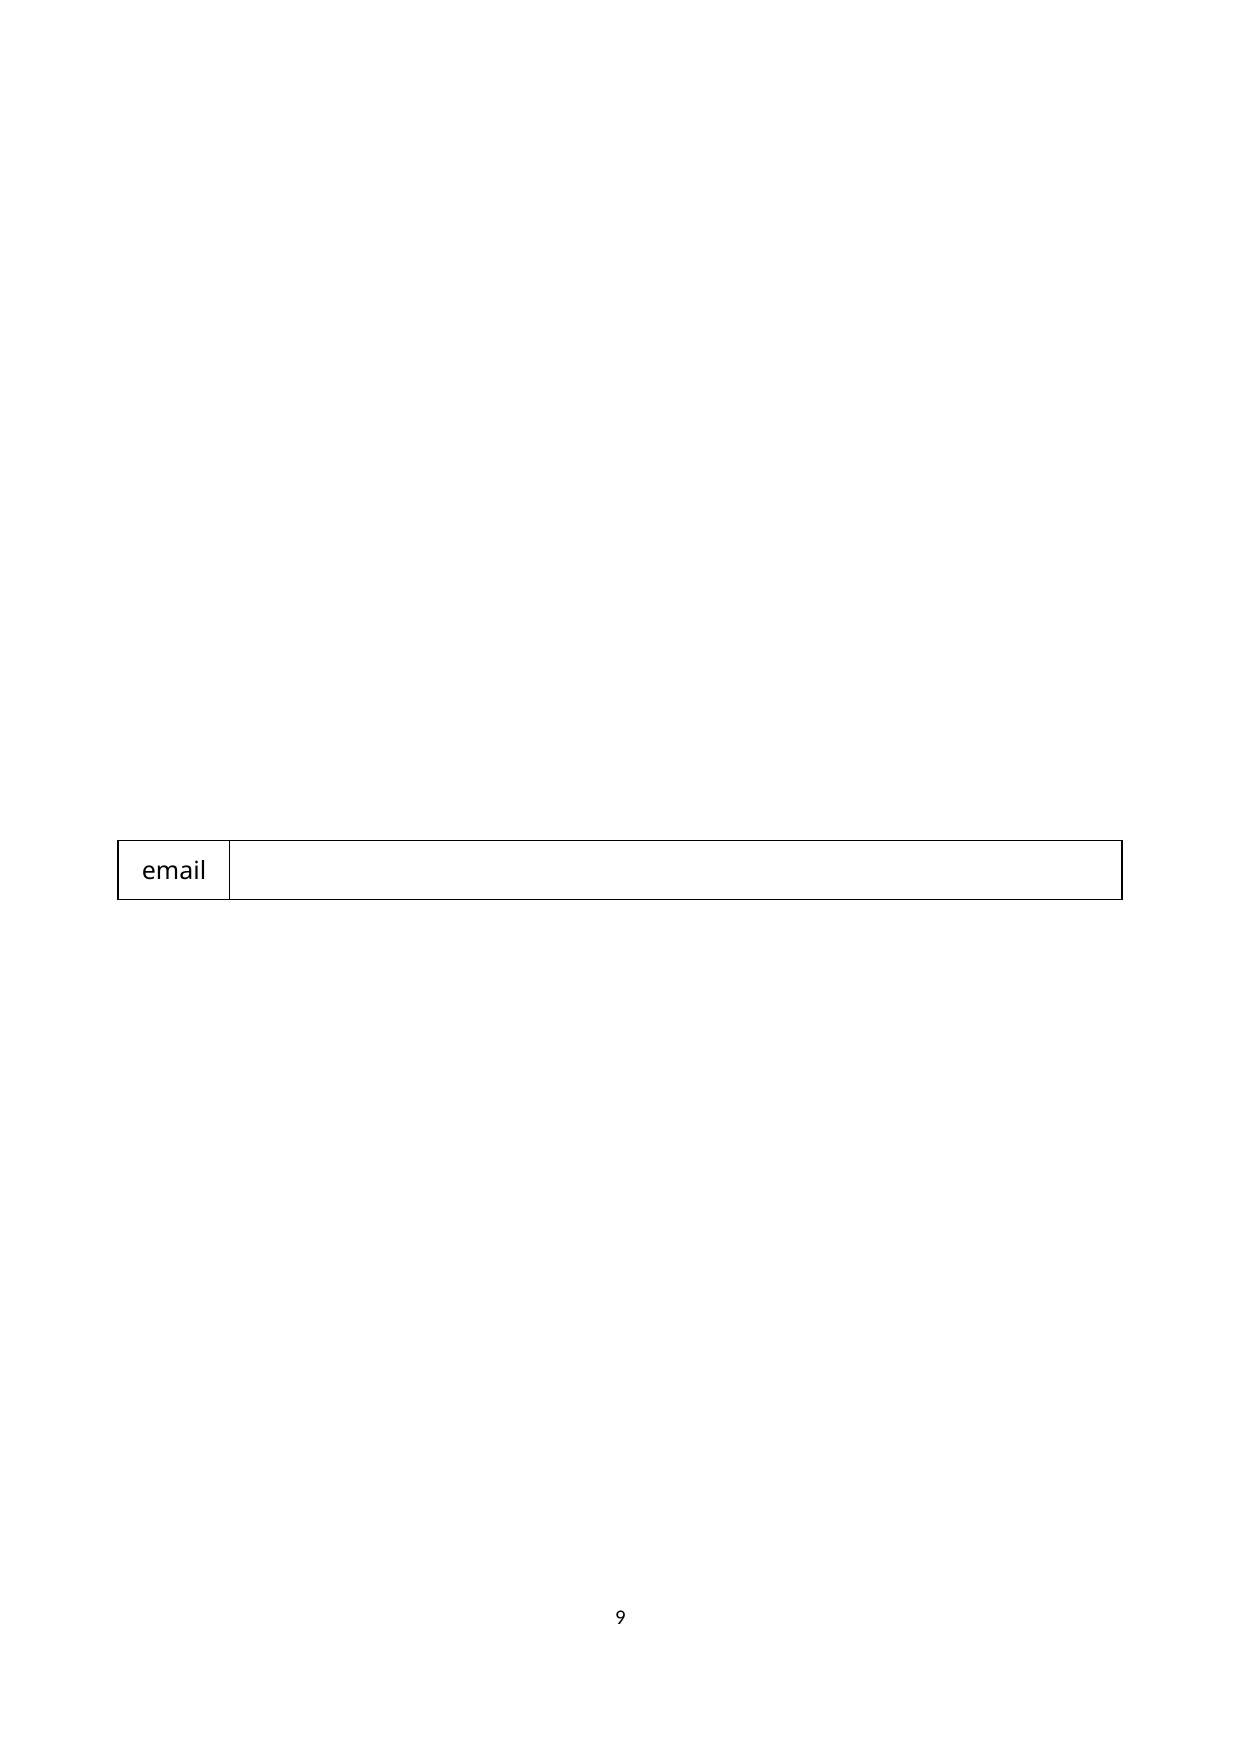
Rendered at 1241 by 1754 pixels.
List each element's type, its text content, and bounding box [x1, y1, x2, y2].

table_cell email [119, 841, 229, 898]
table_cell [230, 841, 1121, 898]
